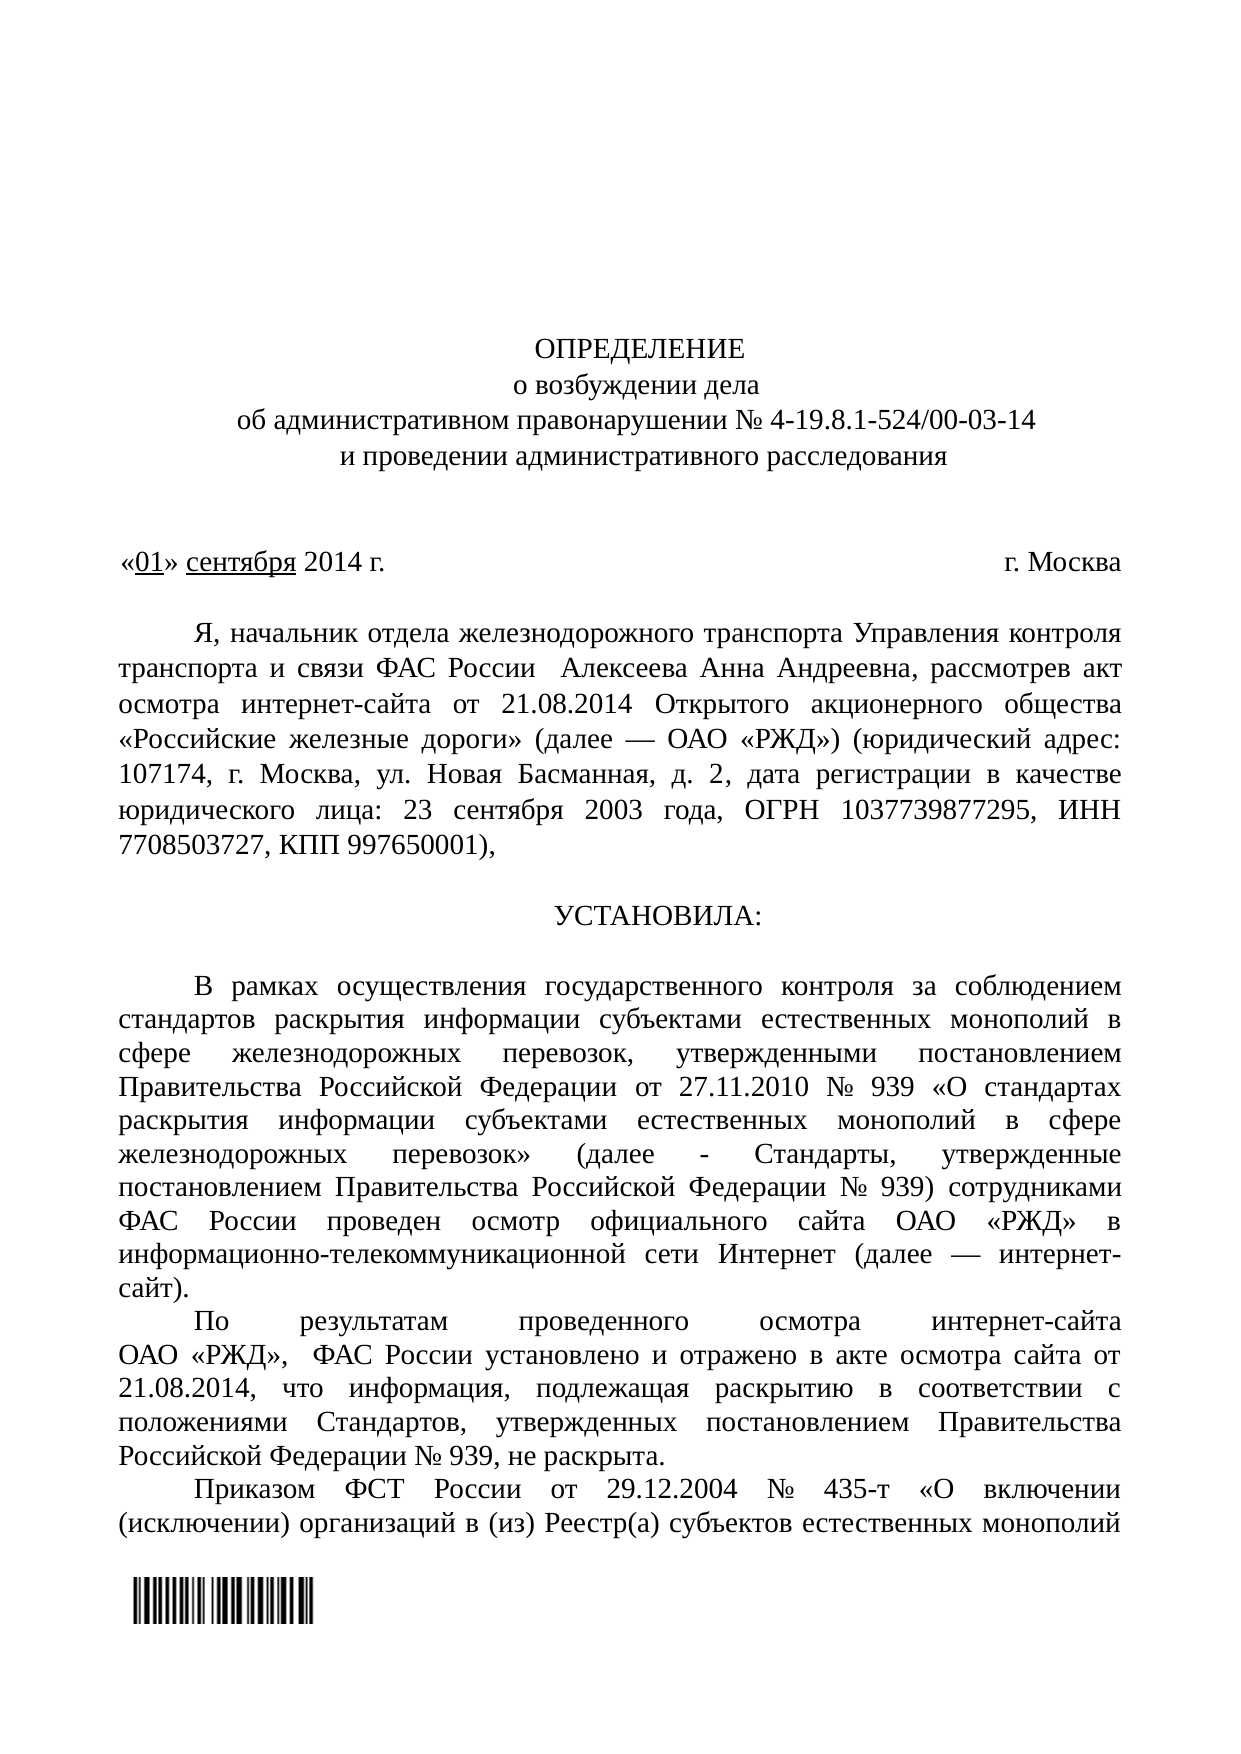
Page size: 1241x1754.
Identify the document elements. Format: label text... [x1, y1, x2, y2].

text В рамках осуществления государственного контроля за соблюдением стандартов раскрытия информации субъектами естественных монополий в сфере железнодорожных перевозок, утвержденными постановлением Правительства Российской Федерации от 27.11.2010 № 939 «О стандартах раскрытия информации субъектами естественных монополий в сфере железнодорожных перевозок» (далее - Стандарты, утвержденные постановлением Правительства Российской Федерации № 939) сотрудниками ФАС России проведен осмотр официального сайта ОАО «РЖД» в информационно-телекоммуникационной сети Интернет (далее — интернет-сайт). [118, 968, 1122, 1303]
text ОПРЕДЕЛЕНИЕ [745, 331, 1122, 366]
text Я, начальник отдела железнодорожного транспорта Управления контроля транспорта и связи ФАС России Алексеева Анна Андреевна, рассмотрев акт осмотра интернет-сайта от 21.08.2014 Открытого акционерного общества «Российские железные дороги» (далее — ОАО «РЖД») (юридический адрес: 107174, г. Москва, ул. Новая Басманная, д. 2, дата регистрации в качестве юридического лица: 23 сентября 2003 года, ОГРН 1037739877295, ИНН 7708503727, КПП 997650001), [118, 614, 1122, 862]
text ОПРЕДЕЛЕНИЕ [158, 331, 534, 366]
text По результатам проведенного осмотра интернет-сайта ОАО «РЖД», ФАС России установлено и отражено в акте осмотра сайта от 21.08.2014, что информация, подлежащая раскрытию в соответствии с положениями Стандартов, утвержденных постановлением Правительства Российской Федерации № 939, не раскрыта. [118, 1303, 1122, 1471]
picture [118, 1577, 331, 1624]
text об административном правонарушении № 4-19.8.1-524/00-03-14 [158, 401, 1122, 437]
text Приказом ФСТ России от 29.12.2004 № 435-т «О включении (исключении) организаций в (из) Реестр(а) субъектов естественных монополий [118, 1471, 1122, 1538]
text и проведении административного расследования [158, 437, 1122, 472]
text УСТАНОВИЛА: [118, 897, 553, 933]
text «01» сентября 2014 г. г. Москва [120, 543, 1122, 578]
text о возбуждении дела [158, 366, 1122, 401]
text УСТАНОВИЛА: [762, 897, 1122, 933]
